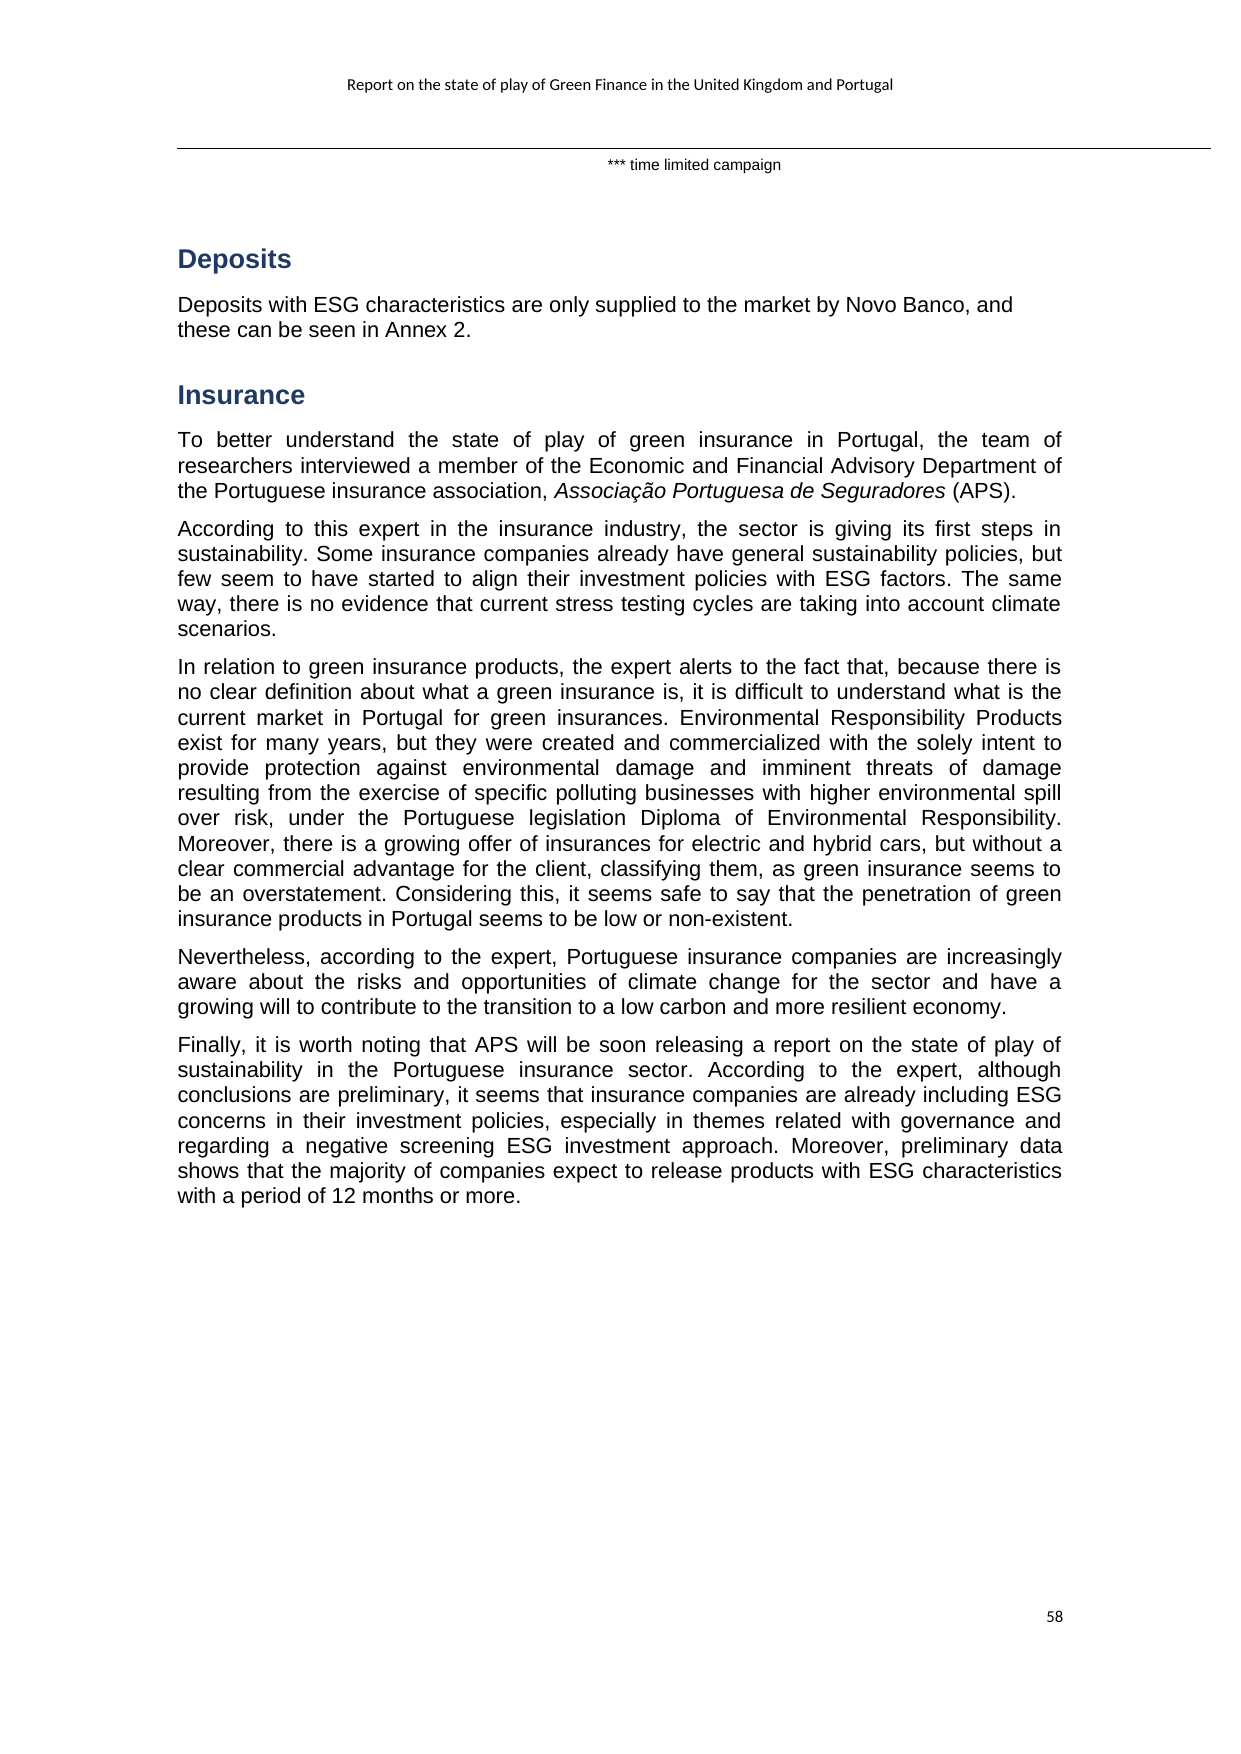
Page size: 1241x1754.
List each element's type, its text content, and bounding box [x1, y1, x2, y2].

table_cell *** time limited campaign [177, 149, 1211, 181]
text To better understand the state of play of green insurance in Portugal, the team of researchers interviewed a member of the Economic and Financial Advisory Department of the Portuguese insurance association, Associação Portuguesa de Seguradores (APS). [177, 427, 1063, 503]
table_cell [1211, 148, 1229, 181]
text Deposits with ESG characteristics are only supplied to the market by Novo Banco, and these can be seen in Annex 2. [177, 291, 1063, 342]
text Nevertheless, according to the expert, Portuguese insurance companies are increasingly aware about the risks and opportunities of climate change for the sector and have a growing will to contribute to the transition to a low carbon and more resilient economy. [177, 944, 1063, 1019]
subtitle Insurance [177, 379, 1063, 411]
subtitle Deposits [177, 243, 1063, 275]
text Finally, it is worth noting that APS will be soon releasing a report on the state of play of sustainability in the Portuguese insurance sector. According to the expert, although conclusions are preliminary, it seems that insurance companies are already including ESG concerns in their investment policies, especially in themes related with governance and regarding a negative screening ESG investment approach. Moreover, preliminary data shows that the majority of companies expect to release products with ESG characteristics with a period of 12 months or more. [177, 1032, 1063, 1208]
text In relation to green insurance products, the expert alerts to the fact that, because there is no clear definition about what a green insurance is, it is difficult to understand what is the current market in Portugal for green insurances. Environmental Responsibility Products exist for many years, but they were created and commercialized with the solely intent to provide protection against environmental damage and imminent threats of damage resulting from the exercise of specific polluting businesses with higher environmental spill over risk, under the Portuguese legislation Diploma of Environmental Responsibility. Moreover, there is a growing offer of insurances for electric and hybrid cars, but without a clear commercial advantage for the client, classifying them, as green insurance seems to be an overstatement. Considering this, it seems safe to say that the penetration of green insurance products in Portugal seems to be low or non-existent. [177, 654, 1063, 931]
text According to this expert in the insurance industry, the sector is giving its first steps in sustainability. Some insurance companies already have general sustainability policies, but few seem to have started to align their investment policies with ESG factors. The same way, there is no evidence that current stress testing cycles are taking into account climate scenarios. [177, 515, 1063, 641]
